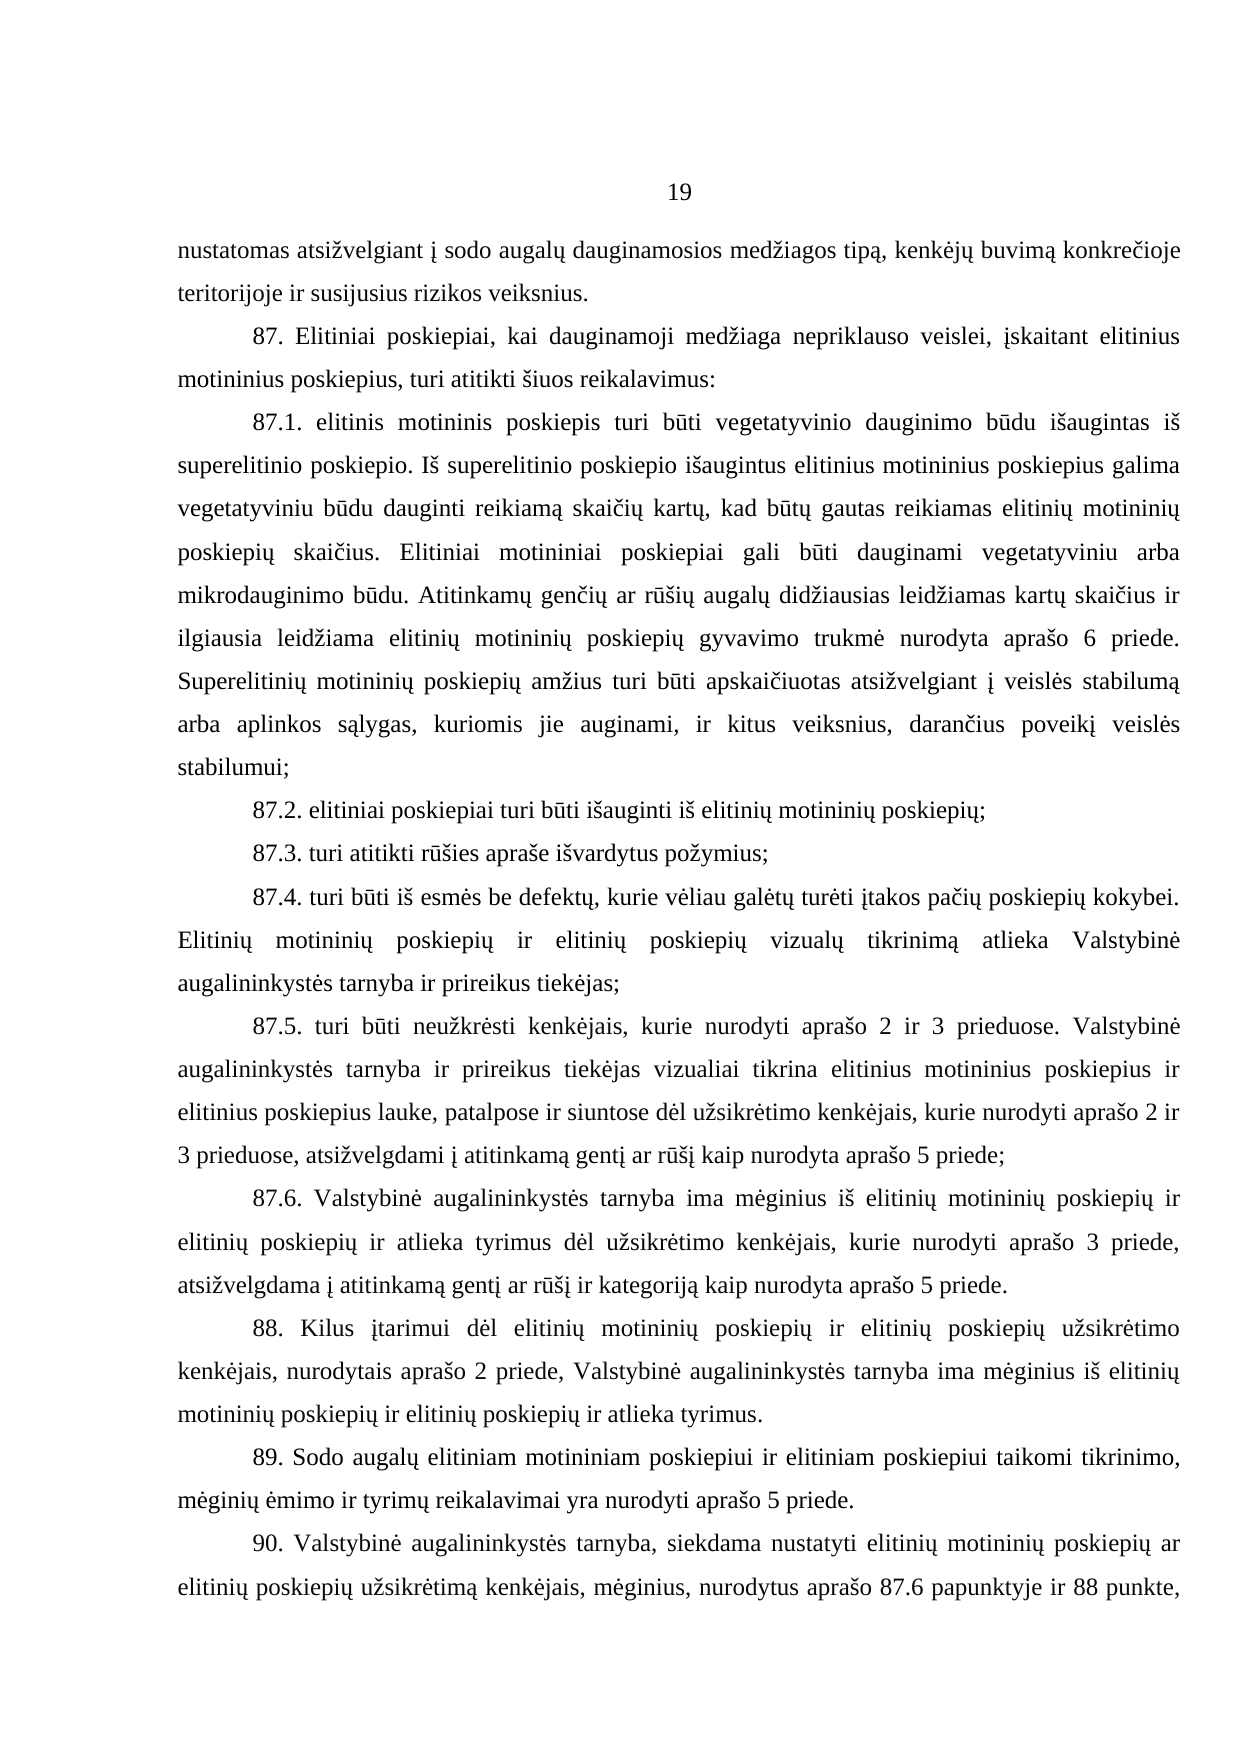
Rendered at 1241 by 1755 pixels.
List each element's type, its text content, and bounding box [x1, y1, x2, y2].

text nustatomas atsižvelgiant į sodo augalų dauginamosios medžiagos tipą, kenkėjų buvimą konkrečioje teritorijoje ir susijusius rizikos veiksnius. [177, 235, 1181, 307]
text 87.4. turi būti iš esmės be defektų, kurie vėliau galėtų turėti įtakos pačių poskiepių kokybei. Elitinių motininių poskiepių ir elitinių poskiepių vizualų tikrinimą atlieka Valstybinė augalininkystės tarnyba ir prireikus tiekėjas; [177, 882, 1181, 997]
text 87.1. elitinis motininis poskiepis turi būti vegetatyvinio dauginimo būdu išaugintas iš superelitinio poskiepio. Iš superelitinio poskiepio išaugintus elitinius motininius poskiepius galima vegetatyviniu būdu dauginti reikiamą skaičių kartų, kad būtų gautas reikiamas elitinių motininių poskiepių skaičius. Elitiniai motininiai poskiepiai gali būti dauginami vegetatyviniu arba mikrodauginimo būdu. Atitinkamų genčių ar rūšių augalų didžiausias leidžiamas kartų skaičius ir ilgiausia leidžiama elitinių motininių poskiepių gyvavimo trukmė nurodyta aprašo 6 priede. Superelitinių motininių poskiepių amžius turi būti apskaičiuotas atsižvelgiant į veislės stabilumą arba aplinkos sąlygas, kuriomis jie auginami, ir kitus veiksnius, darančius poveikį veislės stabilumui; [177, 407, 1181, 781]
text 87.5. turi būti neužkrėsti kenkėjais, kurie nurodyti aprašo 2 ir 3 prieduose. Valstybinė augalininkystės tarnyba ir prireikus tiekėjas vizualiai tikrina elitinius motininius poskiepius ir elitinius poskiepius lauke, patalpose ir siuntose dėl užsikrėtimo kenkėjais, kurie nurodyti aprašo 2 ir 3 prieduose, atsižvelgdami į atitinkamą gentį ar rūšį kaip nurodyta aprašo 5 priede; [177, 1011, 1181, 1169]
text 88. Kilus įtarimui dėl elitinių motininių poskiepių ir elitinių poskiepių užsikrėtimo kenkėjais, nurodytais aprašo 2 priede, Valstybinė augalininkystės tarnyba ima mėginius iš elitinių motininių poskiepių ir elitinių poskiepių ir atlieka tyrimus. [177, 1313, 1181, 1428]
text 90. Valstybinė augalininkystės tarnyba, siekdama nustatyti elitinių motininių poskiepių ar elitinių poskiepių užsikrėtimą kenkėjais, mėginius, nurodytus aprašo 87.6 papunktyje ir 88 punkte, [177, 1528, 1181, 1600]
text 87.6. Valstybinė augalininkystės tarnyba ima mėginius iš elitinių motininių poskiepių ir elitinių poskiepių ir atlieka tyrimus dėl užsikrėtimo kenkėjais, kurie nurodyti aprašo 3 priede, atsižvelgdama į atitinkamą gentį ar rūšį ir kategoriją kaip nurodyta aprašo 5 priede. [177, 1183, 1181, 1298]
text 87.2. elitiniai poskiepiai turi būti išauginti iš elitinių motininių poskiepių; [177, 795, 1181, 824]
text 89. Sodo augalų elitiniam motininiam poskiepiui ir elitiniam poskiepiui taikomi tikrinimo, mėginių ėmimo ir tyrimų reikalavimai yra nurodyti aprašo 5 priede. [177, 1442, 1181, 1514]
text 87.3. turi atitikti rūšies apraše išvardytus požymius; [177, 838, 1181, 867]
text 87. Elitiniai poskiepiai, kai dauginamoji medžiaga nepriklauso veislei, įskaitant elitinius motininius poskiepius, turi atitikti šiuos reikalavimus: [177, 321, 1181, 393]
